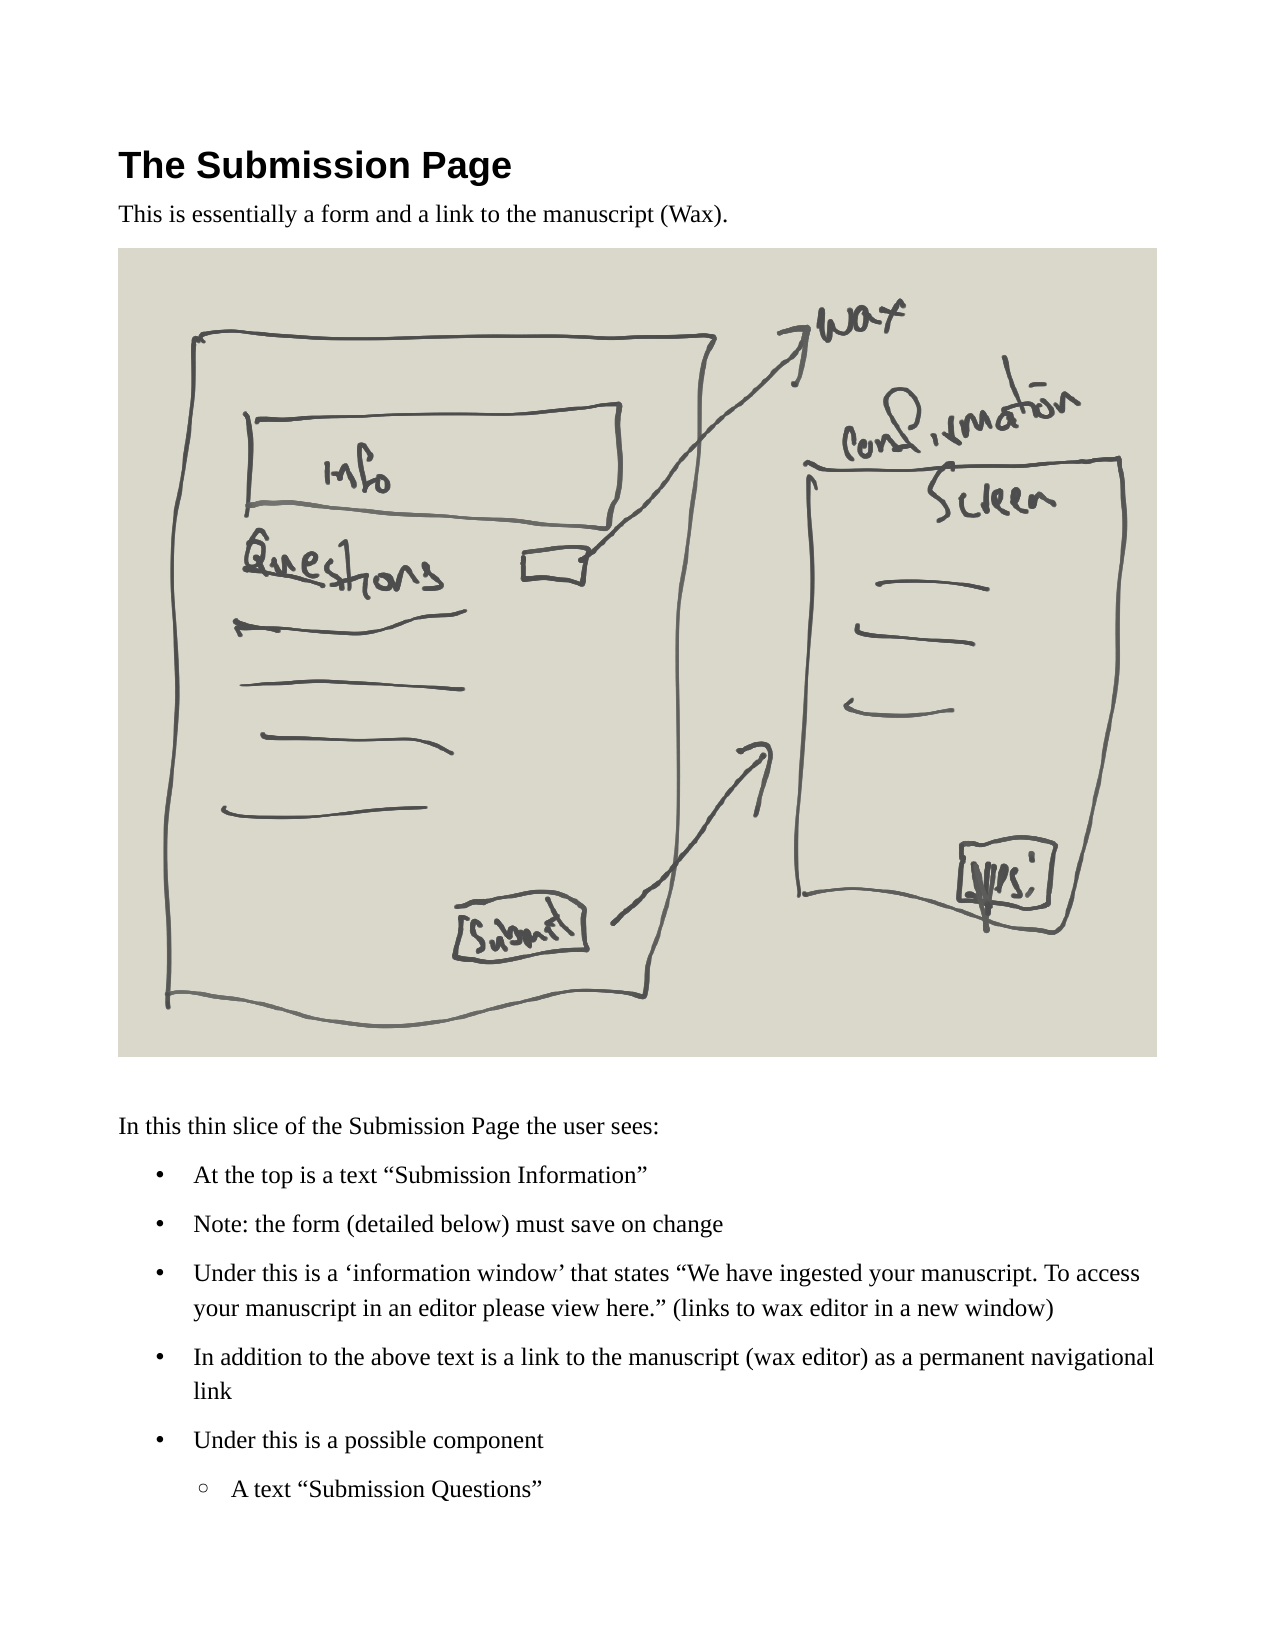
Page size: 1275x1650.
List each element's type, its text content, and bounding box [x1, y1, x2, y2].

subtitle The Submission Page [118, 143, 1157, 187]
list Note: the form (detailed below) must save on change [156, 1209, 1157, 1238]
text This is essentially a form and a link to the manuscript (Wax). [118, 199, 1157, 228]
picture [118, 248, 1157, 1057]
list Under this is a possible component [156, 1425, 1157, 1454]
list Under this is a ‘information window’ that states “We have ingested your manuscript. To access your manuscript in an editor please view here.” (links to wax editor in a new window) [156, 1258, 1157, 1321]
list At the top is a text “Submission Information” [156, 1160, 1157, 1189]
text In this thin slice of the Submission Page the user sees: [118, 1111, 1157, 1140]
list A text “Submission Questions” [193, 1474, 1157, 1503]
list In addition to the above text is a link to the manuscript (wax editor) as a permanent navigational link [156, 1342, 1157, 1405]
